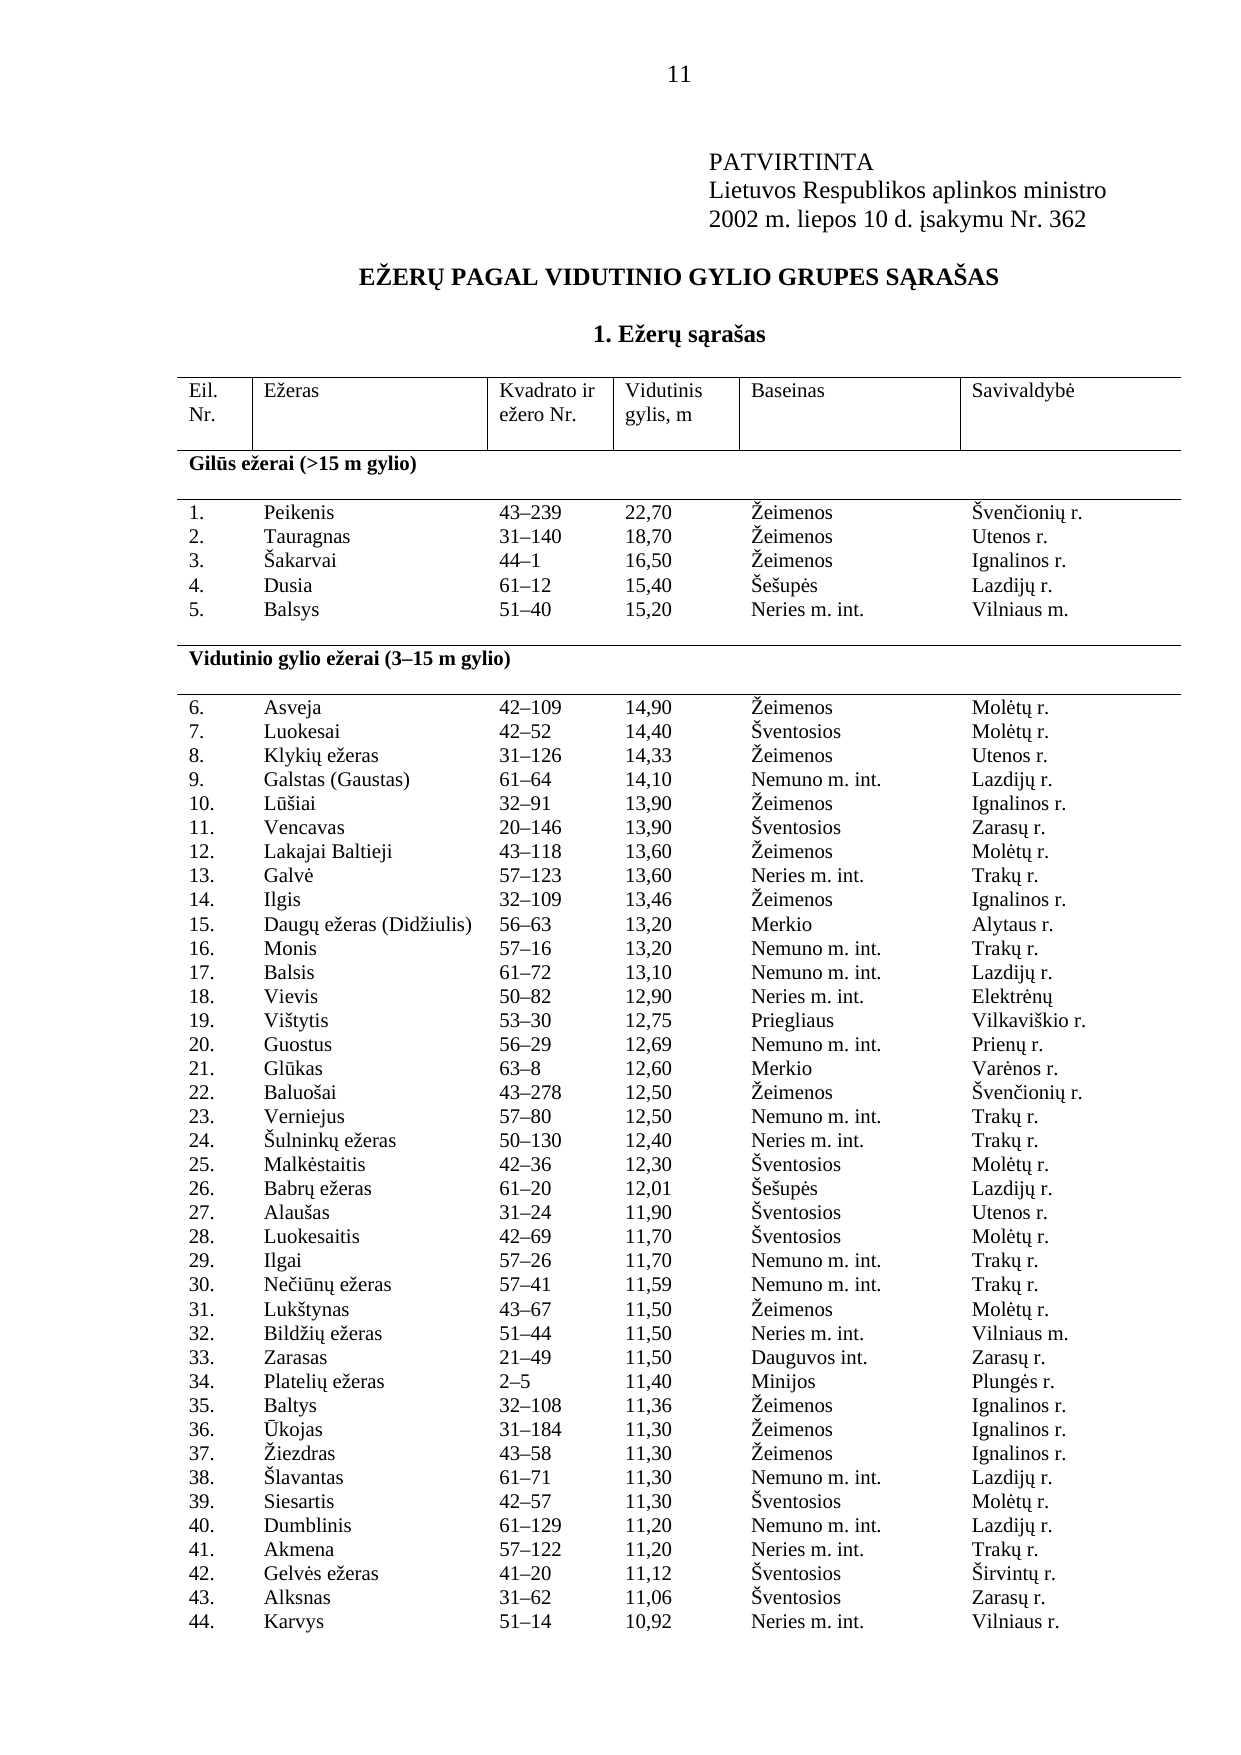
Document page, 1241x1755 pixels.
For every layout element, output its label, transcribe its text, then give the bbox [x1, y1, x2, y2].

table_cell 28. [177, 1224, 252, 1248]
table_cell Žeimenos [740, 1417, 960, 1441]
table_header Kvadrato ir ežero Nr. [488, 378, 613, 426]
table_header Vidutinis gylis, m [614, 378, 739, 426]
table_cell 43–118 [488, 839, 614, 863]
table_cell Žeimenos [740, 500, 960, 524]
table_cell Molėtų r. [960, 695, 1181, 719]
table_cell Ūkojas [253, 1417, 488, 1441]
table_cell Žeimenos [740, 1441, 960, 1465]
table_cell 12,50 [614, 1080, 739, 1104]
table_cell 18,70 [614, 524, 739, 548]
table_cell Utenos r. [960, 524, 1181, 548]
table_cell Lūšiai [253, 791, 488, 815]
table_cell 27. [177, 1200, 252, 1224]
table_cell [488, 426, 613, 450]
table_cell 12,90 [614, 984, 739, 1008]
table_cell 57–26 [488, 1248, 614, 1272]
table_cell Trakų r. [960, 936, 1181, 959]
table_cell 42–36 [488, 1152, 614, 1176]
table_cell Lazdijų r. [960, 573, 1181, 597]
table_cell 16,50 [614, 549, 739, 572]
table_cell 14,90 [614, 695, 739, 719]
table_cell Šešupės [740, 1176, 960, 1200]
table_cell Nemuno m. int. [740, 1273, 960, 1296]
table_cell 1. [177, 500, 252, 524]
table_cell 11,36 [614, 1393, 739, 1417]
table_cell [740, 426, 960, 450]
table_cell 41–20 [488, 1561, 614, 1585]
table_cell 11,50 [614, 1321, 739, 1344]
table_cell Baluošai [253, 1080, 488, 1104]
table_cell 57–123 [488, 863, 614, 887]
table_cell 11,70 [614, 1224, 739, 1248]
table_cell 11,06 [614, 1585, 739, 1609]
table_cell Šventosios [740, 719, 960, 743]
table_cell Glūkas [253, 1056, 488, 1080]
table_header Eil. Nr. [177, 378, 252, 426]
table_cell Trakų r. [960, 1537, 1181, 1561]
table_cell Klykių ežeras [253, 743, 488, 767]
table_cell 13,90 [614, 791, 739, 815]
table_cell 42–52 [488, 719, 614, 743]
table_cell Babrų ežeras [253, 1176, 488, 1200]
table_cell 39. [177, 1489, 252, 1513]
table_cell Ignalinos r. [960, 888, 1181, 911]
table_cell 12,69 [614, 1032, 739, 1056]
table_cell 23. [177, 1104, 252, 1128]
table_cell 11,40 [614, 1369, 739, 1393]
table_cell 12,40 [614, 1128, 739, 1152]
table_cell 44–1 [488, 549, 614, 572]
table_cell 12,50 [614, 1104, 739, 1128]
table_cell Neries m. int. [740, 984, 960, 1008]
table_cell 31–184 [488, 1417, 614, 1441]
table_cell 43–67 [488, 1296, 614, 1321]
table_cell 31–126 [488, 743, 614, 767]
table_cell Zarasų r. [960, 1345, 1181, 1369]
table_cell 56–29 [488, 1032, 614, 1056]
table_cell 15. [177, 911, 252, 936]
table_cell 4. [177, 573, 252, 597]
table_cell Elektrėnų [960, 984, 1181, 1008]
table_cell Trakų r. [960, 1104, 1181, 1128]
table_cell Alksnas [253, 1585, 488, 1609]
table_cell 5. [177, 597, 252, 621]
table_cell 29. [177, 1248, 252, 1272]
table_cell Šventosios [740, 1152, 960, 1176]
table_cell 20–146 [488, 815, 614, 839]
table_cell 61–71 [488, 1465, 614, 1489]
table_cell Zarasas [253, 1345, 488, 1369]
table_cell 31. [177, 1296, 252, 1321]
table_cell 31–140 [488, 524, 614, 548]
table_cell Lazdijų r. [960, 767, 1181, 791]
table_cell 10,92 [614, 1609, 739, 1633]
table_cell Dusia [253, 573, 488, 597]
table_cell Malkėstaitis [253, 1152, 488, 1176]
table_cell 12. [177, 839, 252, 863]
table_cell Nemuno m. int. [740, 767, 960, 791]
table_cell 41. [177, 1537, 252, 1561]
table_cell 42–69 [488, 1224, 614, 1248]
table_cell 13,20 [614, 936, 739, 959]
table_cell Baltys [253, 1393, 488, 1417]
table_cell Lukštynas [253, 1296, 488, 1321]
table_cell Priegliaus [740, 1008, 960, 1032]
table_cell Vištytis [253, 1008, 488, 1032]
table_cell Akmena [253, 1537, 488, 1561]
table_cell 61–72 [488, 960, 614, 984]
table_cell Vidutinio gylio ežerai (3–15 m gylio) [177, 646, 1181, 670]
table_cell Ignalinos r. [960, 791, 1181, 815]
table_cell 11. [177, 815, 252, 839]
table_cell Asveja [253, 695, 488, 719]
table_cell Nemuno m. int. [740, 936, 960, 959]
table_cell Šventosios [740, 1489, 960, 1513]
table_cell Lazdijų r. [960, 960, 1181, 984]
table_cell 16. [177, 936, 252, 959]
table_cell 8. [177, 743, 252, 767]
table_cell 18. [177, 984, 252, 1008]
table_cell 2. [177, 524, 252, 548]
table_cell 13,60 [614, 863, 739, 887]
table_cell 3. [177, 549, 252, 572]
table_cell 61–20 [488, 1176, 614, 1200]
table_cell 24. [177, 1128, 252, 1152]
table_cell 42–109 [488, 695, 614, 719]
table_cell Žeimenos [740, 743, 960, 767]
table_cell [253, 426, 487, 450]
table_cell 13,10 [614, 960, 739, 984]
table_cell 11,59 [614, 1273, 739, 1296]
table_cell [253, 621, 488, 645]
table_cell 15,20 [614, 597, 739, 621]
table_cell Nemuno m. int. [740, 1513, 960, 1537]
table_cell Galvė [253, 863, 488, 887]
table_cell Žeimenos [740, 791, 960, 815]
table_cell 57–80 [488, 1104, 614, 1128]
table_cell 50–130 [488, 1128, 614, 1152]
table_cell Balsis [253, 960, 488, 984]
table_cell Balsys [253, 597, 488, 621]
table_cell [177, 426, 252, 450]
table_cell Žeimenos [740, 1296, 960, 1321]
table_cell 11,30 [614, 1441, 739, 1465]
table_cell Neries m. int. [740, 863, 960, 887]
table_cell 15,40 [614, 573, 739, 597]
table_cell Žeimenos [740, 888, 960, 911]
table_cell 37. [177, 1441, 252, 1465]
table_cell [614, 621, 739, 645]
table_cell Tauragnas [253, 524, 488, 548]
table_cell Molėtų r. [960, 1224, 1181, 1248]
table_cell Siesartis [253, 1489, 488, 1513]
table_cell 13,60 [614, 839, 739, 863]
table_cell Ilgai [253, 1248, 488, 1272]
table_cell Žeimenos [740, 524, 960, 548]
table_cell Neries m. int. [740, 1537, 960, 1561]
table_cell Verniejus [253, 1104, 488, 1128]
table_cell 35. [177, 1393, 252, 1417]
table_cell 51–40 [488, 597, 614, 621]
text 1. Ežerų sąrašas [177, 319, 1181, 348]
table_cell 42–57 [488, 1489, 614, 1513]
table_header Ežeras [253, 378, 487, 426]
table_cell 30. [177, 1273, 252, 1296]
table_cell Ignalinos r. [960, 1441, 1181, 1465]
table_cell Nemuno m. int. [740, 1465, 960, 1489]
text Lietuvos Respublikos aplinkos ministro [177, 176, 1181, 204]
table_cell Molėtų r. [960, 839, 1181, 863]
table_cell 10. [177, 791, 252, 815]
table_cell Lakajai Baltieji [253, 839, 488, 863]
table_cell 43. [177, 1585, 252, 1609]
table_cell Nečiūnų ežeras [253, 1273, 488, 1296]
table_cell Plungės r. [960, 1369, 1181, 1393]
table_cell 32–108 [488, 1393, 614, 1417]
table_cell Gelvės ežeras [253, 1561, 488, 1585]
table_cell 31–62 [488, 1585, 614, 1609]
table_cell [488, 621, 614, 645]
table_cell Šešupės [740, 573, 960, 597]
table_cell Dauguvos int. [740, 1345, 960, 1369]
table_cell [177, 670, 1181, 694]
table_cell Vilkaviškio r. [960, 1008, 1181, 1032]
table_cell 21–49 [488, 1345, 614, 1369]
table_cell Vilniaus m. [960, 597, 1181, 621]
table_cell Nemuno m. int. [740, 1248, 960, 1272]
table_cell Molėtų r. [960, 1489, 1181, 1513]
table_cell 7. [177, 719, 252, 743]
table_cell 63–8 [488, 1056, 614, 1080]
table_cell 11,30 [614, 1489, 739, 1513]
table_cell Lazdijų r. [960, 1465, 1181, 1489]
table_cell 12,30 [614, 1152, 739, 1176]
table_cell Vilniaus m. [960, 1321, 1181, 1344]
table_cell 61–64 [488, 767, 614, 791]
table_cell [614, 426, 739, 450]
table_cell Platelių ežeras [253, 1369, 488, 1393]
table_cell Šakarvai [253, 549, 488, 572]
table_cell 61–12 [488, 573, 614, 597]
table_cell Nemuno m. int. [740, 960, 960, 984]
table_cell Karvys [253, 1609, 488, 1633]
table_cell Neries m. int. [740, 1128, 960, 1152]
table_cell 32–109 [488, 888, 614, 911]
table_cell Utenos r. [960, 1200, 1181, 1224]
table_cell 14. [177, 888, 252, 911]
table_cell Šventosios [740, 1561, 960, 1585]
table_cell Trakų r. [960, 1248, 1181, 1272]
table_cell Guostus [253, 1032, 488, 1056]
table_cell Gilūs ežerai (>15 m gylio) [177, 451, 1181, 475]
table_cell [177, 621, 252, 645]
table_cell 11,90 [614, 1200, 739, 1224]
table_cell 53–30 [488, 1008, 614, 1032]
table_cell Vievis [253, 984, 488, 1008]
table_cell Ignalinos r. [960, 1417, 1181, 1441]
table_cell 12,60 [614, 1056, 739, 1080]
table_cell Šlavantas [253, 1465, 488, 1489]
table_cell Merkio [740, 1056, 960, 1080]
table_cell 43–239 [488, 500, 614, 524]
table_cell 57–41 [488, 1273, 614, 1296]
table_cell Ignalinos r. [960, 1393, 1181, 1417]
table_cell 57–16 [488, 936, 614, 959]
text EŽERŲ PAGAL VIDUTINIO GYLIO GRUPES SĄRAŠAS [177, 262, 1181, 291]
table_cell 12,01 [614, 1176, 739, 1200]
table_cell 2–5 [488, 1369, 614, 1393]
table_cell 40. [177, 1513, 252, 1537]
table_cell Trakų r. [960, 1273, 1181, 1296]
table_cell 56–63 [488, 911, 614, 936]
table_header Savivaldybė [961, 378, 1181, 426]
table_cell 43–58 [488, 1441, 614, 1465]
table_cell 11,30 [614, 1417, 739, 1441]
table_cell Luokesai [253, 719, 488, 743]
table_cell Vilniaus r. [960, 1609, 1181, 1633]
table_cell 32. [177, 1321, 252, 1344]
table_cell 11,20 [614, 1537, 739, 1561]
table_cell Monis [253, 936, 488, 959]
table_cell 51–14 [488, 1609, 614, 1633]
table_cell 14,40 [614, 719, 739, 743]
text 2002 m. liepos 10 d. įsakymu Nr. 362 [177, 204, 1181, 233]
table_cell 22,70 [614, 500, 739, 524]
table_cell 44. [177, 1609, 252, 1633]
table_cell 32–91 [488, 791, 614, 815]
table_cell 20. [177, 1032, 252, 1056]
table_cell Ilgis [253, 888, 488, 911]
table_cell Švenčionių r. [960, 1080, 1181, 1104]
table_cell 13,46 [614, 888, 739, 911]
table_cell Prienų r. [960, 1032, 1181, 1056]
table_cell 31–24 [488, 1200, 614, 1224]
table_cell 50–82 [488, 984, 614, 1008]
table_cell 6. [177, 695, 252, 719]
table_cell 13,20 [614, 911, 739, 936]
text PATVIRTINTA [177, 147, 1181, 176]
table_cell Šulninkų ežeras [253, 1128, 488, 1152]
table_cell 11,20 [614, 1513, 739, 1537]
table_cell Švenčionių r. [960, 500, 1181, 524]
table_cell 33. [177, 1345, 252, 1369]
table_cell Žeimenos [740, 695, 960, 719]
table_cell Širvintų r. [960, 1561, 1181, 1585]
table_cell 25. [177, 1152, 252, 1176]
table_cell 11,30 [614, 1465, 739, 1489]
table_cell Neries m. int. [740, 1321, 960, 1344]
table_cell 14,10 [614, 767, 739, 791]
table_cell 43–278 [488, 1080, 614, 1104]
table_cell Zarasų r. [960, 815, 1181, 839]
table_cell 42. [177, 1561, 252, 1585]
table_cell Lazdijų r. [960, 1513, 1181, 1537]
table_cell Luokesaitis [253, 1224, 488, 1248]
table_cell 61–129 [488, 1513, 614, 1537]
table_cell 13. [177, 863, 252, 887]
table_cell 17. [177, 960, 252, 984]
table_cell 11,50 [614, 1296, 739, 1321]
table_cell Peikenis [253, 500, 488, 524]
table_cell Utenos r. [960, 743, 1181, 767]
table_cell Neries m. int. [740, 597, 960, 621]
table_cell Bildžių ežeras [253, 1321, 488, 1344]
table_cell Dumblinis [253, 1513, 488, 1537]
table_cell Lazdijų r. [960, 1176, 1181, 1200]
table_cell Šventosios [740, 815, 960, 839]
table_cell 11,70 [614, 1248, 739, 1272]
table_cell Minijos [740, 1369, 960, 1393]
table_cell Galstas (Gaustas) [253, 767, 488, 791]
table_cell 22. [177, 1080, 252, 1104]
table_cell Trakų r. [960, 1128, 1181, 1152]
table_cell Žiezdras [253, 1441, 488, 1465]
table_cell 12,75 [614, 1008, 739, 1032]
table_cell Zarasų r. [960, 1585, 1181, 1609]
table_cell 9. [177, 767, 252, 791]
table_cell Molėtų r. [960, 719, 1181, 743]
table_cell [960, 621, 1181, 645]
table_cell 51–44 [488, 1321, 614, 1344]
table_cell 21. [177, 1056, 252, 1080]
table_cell 57–122 [488, 1537, 614, 1561]
table_cell Molėtų r. [960, 1152, 1181, 1176]
table_cell 36. [177, 1417, 252, 1441]
table_cell Vencavas [253, 815, 488, 839]
table_cell Žeimenos [740, 839, 960, 863]
table_cell 34. [177, 1369, 252, 1393]
table_cell Nemuno m. int. [740, 1104, 960, 1128]
table_cell Alaušas [253, 1200, 488, 1224]
table_cell Merkio [740, 911, 960, 936]
table_cell Šventosios [740, 1200, 960, 1224]
table_header Baseinas [740, 378, 960, 426]
table_cell 38. [177, 1465, 252, 1489]
table_cell Žeimenos [740, 1080, 960, 1104]
table_cell Daugų ežeras (Didžiulis) [253, 911, 488, 936]
table_cell Molėtų r. [960, 1296, 1181, 1321]
table_cell 26. [177, 1176, 252, 1200]
table_cell Šventosios [740, 1224, 960, 1248]
table_cell Nemuno m. int. [740, 1032, 960, 1056]
table_cell Neries m. int. [740, 1609, 960, 1633]
table_cell [177, 475, 1181, 499]
table_cell 19. [177, 1008, 252, 1032]
table_cell Ignalinos r. [960, 549, 1181, 572]
table_cell [961, 426, 1181, 450]
table_cell Varėnos r. [960, 1056, 1181, 1080]
table_cell Žeimenos [740, 1393, 960, 1417]
table_cell 13,90 [614, 815, 739, 839]
table_cell 14,33 [614, 743, 739, 767]
table_cell [740, 621, 960, 645]
table_cell 11,50 [614, 1345, 739, 1369]
table_cell Alytaus r. [960, 911, 1181, 936]
table_cell Trakų r. [960, 863, 1181, 887]
table_cell Žeimenos [740, 549, 960, 572]
table_cell Šventosios [740, 1585, 960, 1609]
table_cell 11,12 [614, 1561, 739, 1585]
